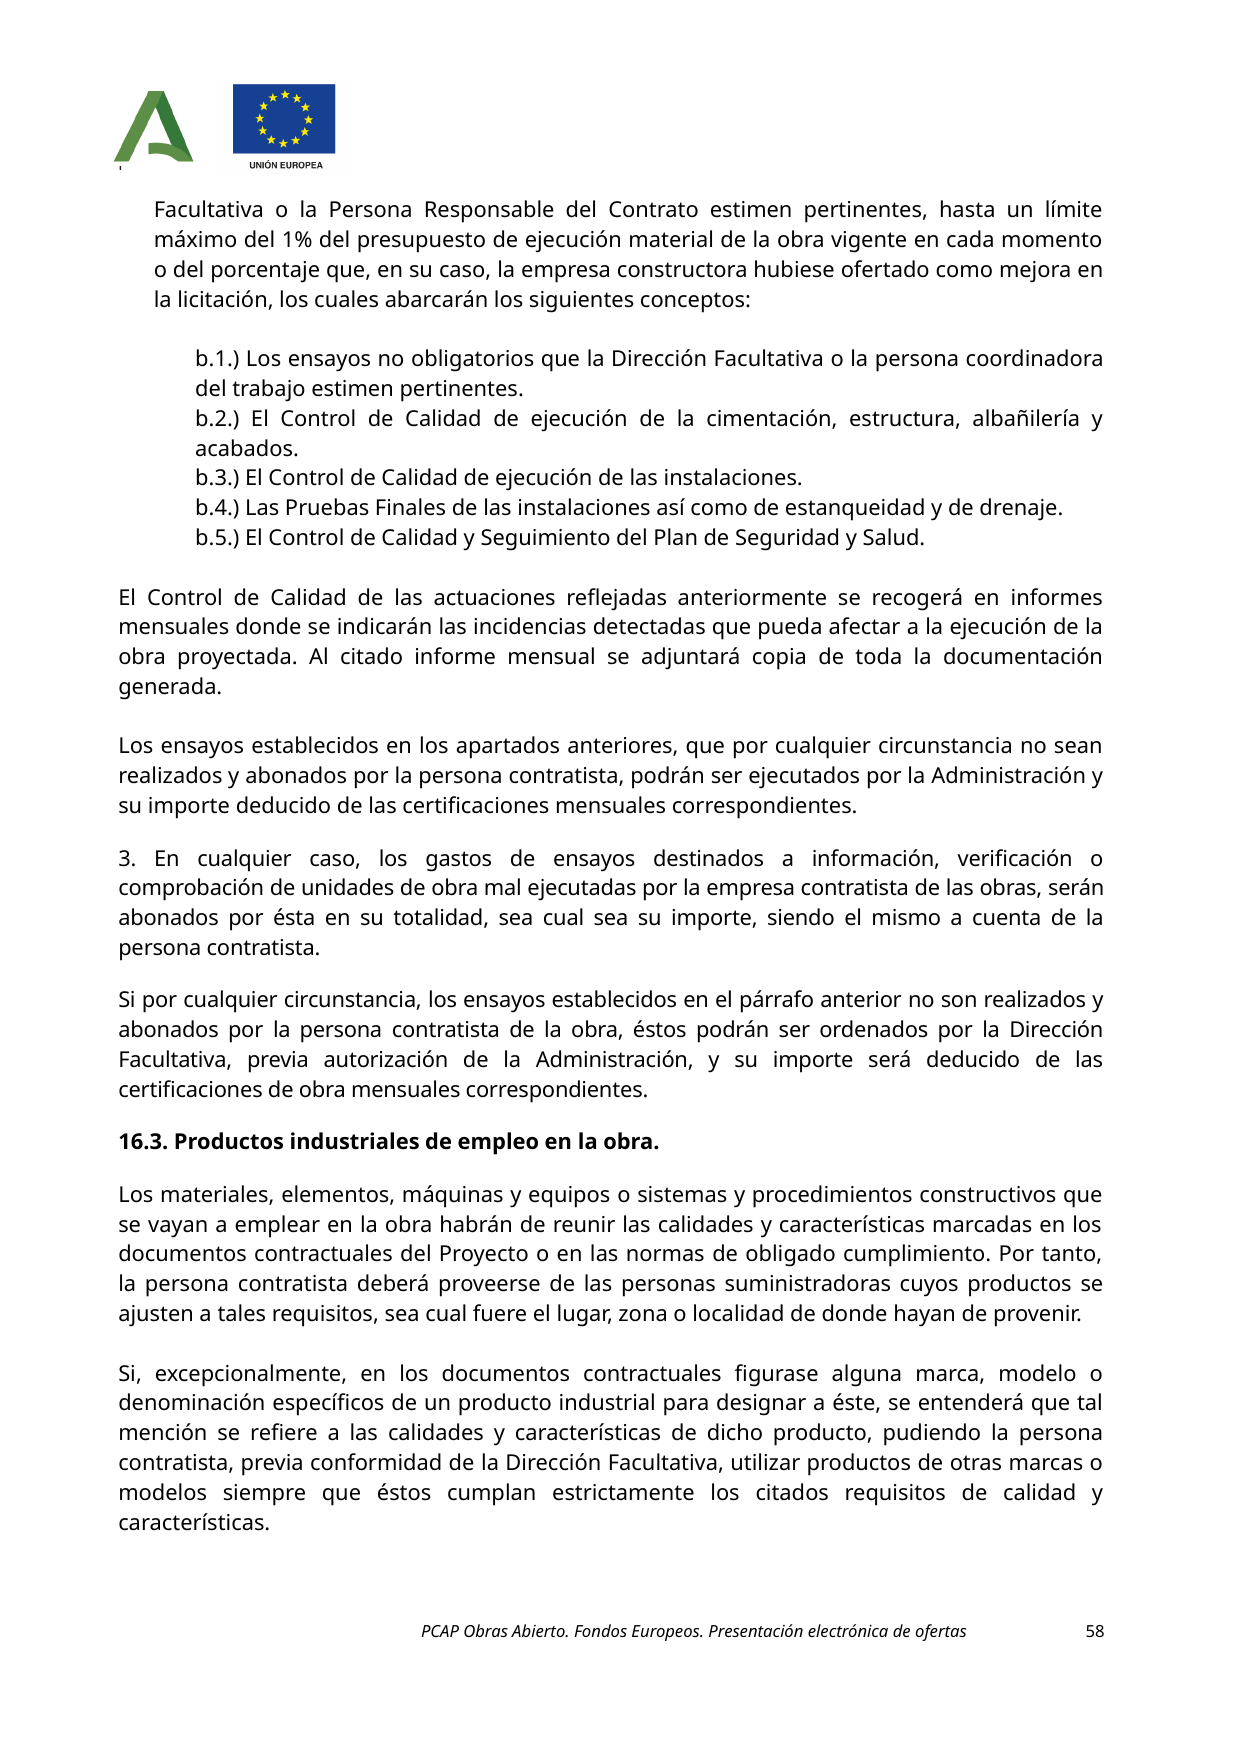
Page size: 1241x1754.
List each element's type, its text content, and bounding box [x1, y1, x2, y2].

text Los materiales, elementos, máquinas y equipos o sistemas y procedimientos constructivos que se vayan a emplear en la obra habrán de reunir las calidades y características marcadas en los documentos contractuales del Proyecto o en las normas de obligado cumplimiento. Por tanto, la persona contratista deberá proveerse de las personas suministradoras cuyos productos se ajusten a tales requisitos, sea cual fuere el lugar, zona o localidad de donde hayan de provenir. [118, 1179, 1104, 1328]
text b.1.) Los ensayos no obligatorios que la Dirección Facultativa o la persona coordinadora del trabajo estimen pertinentes. [195, 343, 1104, 403]
text b.5.) El Control de Calidad y Seguimiento del Plan de Seguridad y Salud. [195, 522, 1104, 552]
text 3. En cualquier caso, los gastos de ensayos destinados a información, verificación o comprobación de unidades de obra mal ejecutadas por la empresa contratista de las obras, serán abonados por ésta en su totalidad, sea cual sea su importe, siendo el mismo a cuenta de la persona contratista. [118, 843, 1104, 962]
text Si por cualquier circunstancia, los ensayos establecidos en el párrafo anterior no son realizados y abonados por la persona contratista de la obra, éstos podrán ser ordenados por la Dirección Facultativa, previa autorización de la Administración, y su importe será deducido de las certificaciones de obra mensuales correspondientes. [118, 984, 1104, 1104]
text b.4.) Las Pruebas Finales de las instalaciones así como de estanqueidad y de drenaje. [195, 492, 1104, 522]
picture [109, 86, 198, 166]
text 16.3. Productos industriales de empleo en la obra. [118, 1126, 1104, 1156]
text El Control de Calidad de las actuaciones reflejadas anteriormente se recogerá en informes mensuales donde se indicarán las incidencias detectadas que pueda afectar a la ejecución de la obra proyectada. Al citado informe mensual se adjuntará copia de toda la documentación generada. [118, 582, 1104, 701]
text Facultativa o la Persona Responsable del Contrato estimen pertinentes, hasta un límite máximo del 1% del presupuesto de ejecución material de la obra vigente en cada momento o del porcentaje que, en su caso, la empresa constructora hubiese ofertado como mejora en la licitación, los cuales abarcarán los siguientes conceptos: [153, 194, 1104, 313]
text b.2.) El Control de Calidad de ejecución de la cimentación, estructura, albañilería y acabados. [195, 403, 1104, 462]
picture [221, 78, 347, 176]
text Los ensayos establecidos en los apartados anteriores, que por cualquier circunstancia no sean realizados y abonados por la persona contratista, podrán ser ejecutados por la Administración y su importe deducido de las certificaciones mensuales correspondientes. [118, 731, 1104, 820]
text b.3.) El Control de Calidad de ejecución de las instalaciones. [195, 462, 1104, 492]
text Si, excepcionalmente, en los documentos contractuales figurase alguna marca, modelo o denominación específicos de un producto industrial para designar a éste, se entenderá que tal mención se refiere a las calidades y características de dicho producto, pudiendo la persona contratista, previa conformidad de la Dirección Facultativa, utilizar productos de otras marcas o modelos siempre que éstos cumplan estrictamente los citados requisitos de calidad y características. [118, 1358, 1104, 1536]
